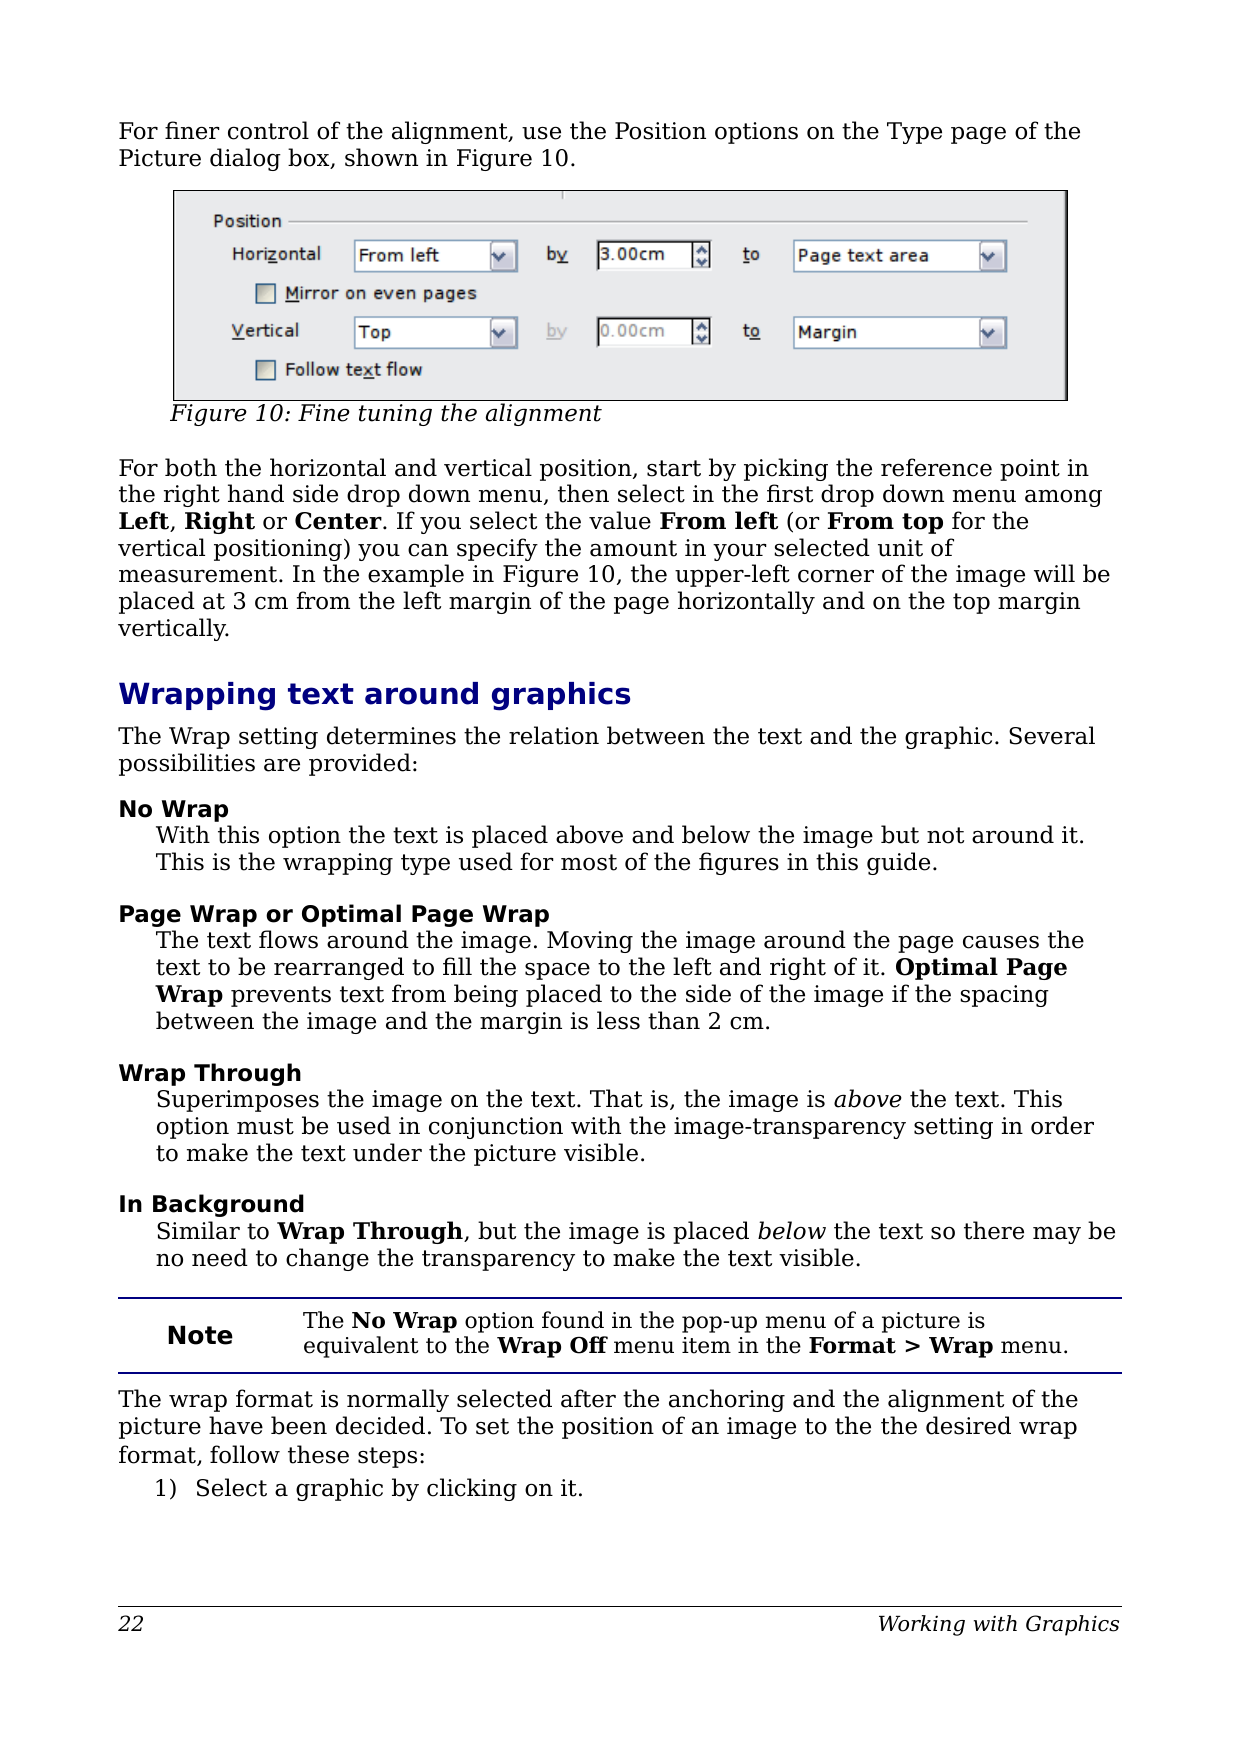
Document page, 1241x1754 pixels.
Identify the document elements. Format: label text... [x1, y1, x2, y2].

table_header Note [118, 1299, 281, 1372]
text Similar to Wrap Through, but the image is placed below the text so there may be no need to change the transparency to make the text visible. [156, 1218, 1122, 1272]
text Wrap Through [118, 1060, 1122, 1086]
text Page Wrap or Optimal Page Wrap [118, 901, 1122, 927]
text For both the horizontal and vertical position, start by picking the reference point in the right hand side drop down menu, then select in the first drop down menu among Left, Right or Center. If you select the value From left (or From top for the vertical positioning) you can specify the amount in your selected unit of measurement. In the example in Figure 10, the upper-left corner of the image will be placed at 3 cm from the left margin of the page horizontally and on the top margin vertically. [118, 455, 1122, 642]
list Select a graphic by clicking on it. [177, 1475, 1122, 1502]
list The Wrap setting determines the relation between the text and the graphic. Several possibilities are provided: [118, 723, 1122, 777]
picture [174, 191, 1067, 400]
list For finer control of the alignment, use the Position options on the Type page of the Picture dialog box, shown in Figure 10. [118, 118, 1122, 171]
text In Background [118, 1191, 1122, 1218]
text With this option the text is placed above and below the image but not around it. This is the wrapping type used for most of the figures in this guide. [156, 822, 1122, 876]
text Superimposes the image on the text. That is, the image is above the text. This option must be used in conjunction with the image-transparency setting in order to make the text under the picture visible. [156, 1086, 1122, 1166]
text The text flows around the image. Moving the image around the page causes the text to be rearranged to fill the space to the left and right of it. Optimal Page Wrap prevents text from being placed to the side of the image if the spacing between the image and the margin is less than 2 cm. [156, 927, 1122, 1035]
text No Wrap [118, 796, 1122, 822]
subtitle Wrapping text around graphics [118, 677, 1122, 711]
text Figure 10: Fine tuning the alignment [170, 190, 1070, 427]
list The wrap format is normally selected after the anchoring and the alignment of the picture have been decided. To set the position of an image to the the desired wrap format, follow these steps: [118, 1387, 1122, 1469]
table_header The No Wrap option found in the pop-up menu of a picture is equivalent to the Wrap Off menu item in the Format > Wrap menu. [281, 1299, 1122, 1372]
